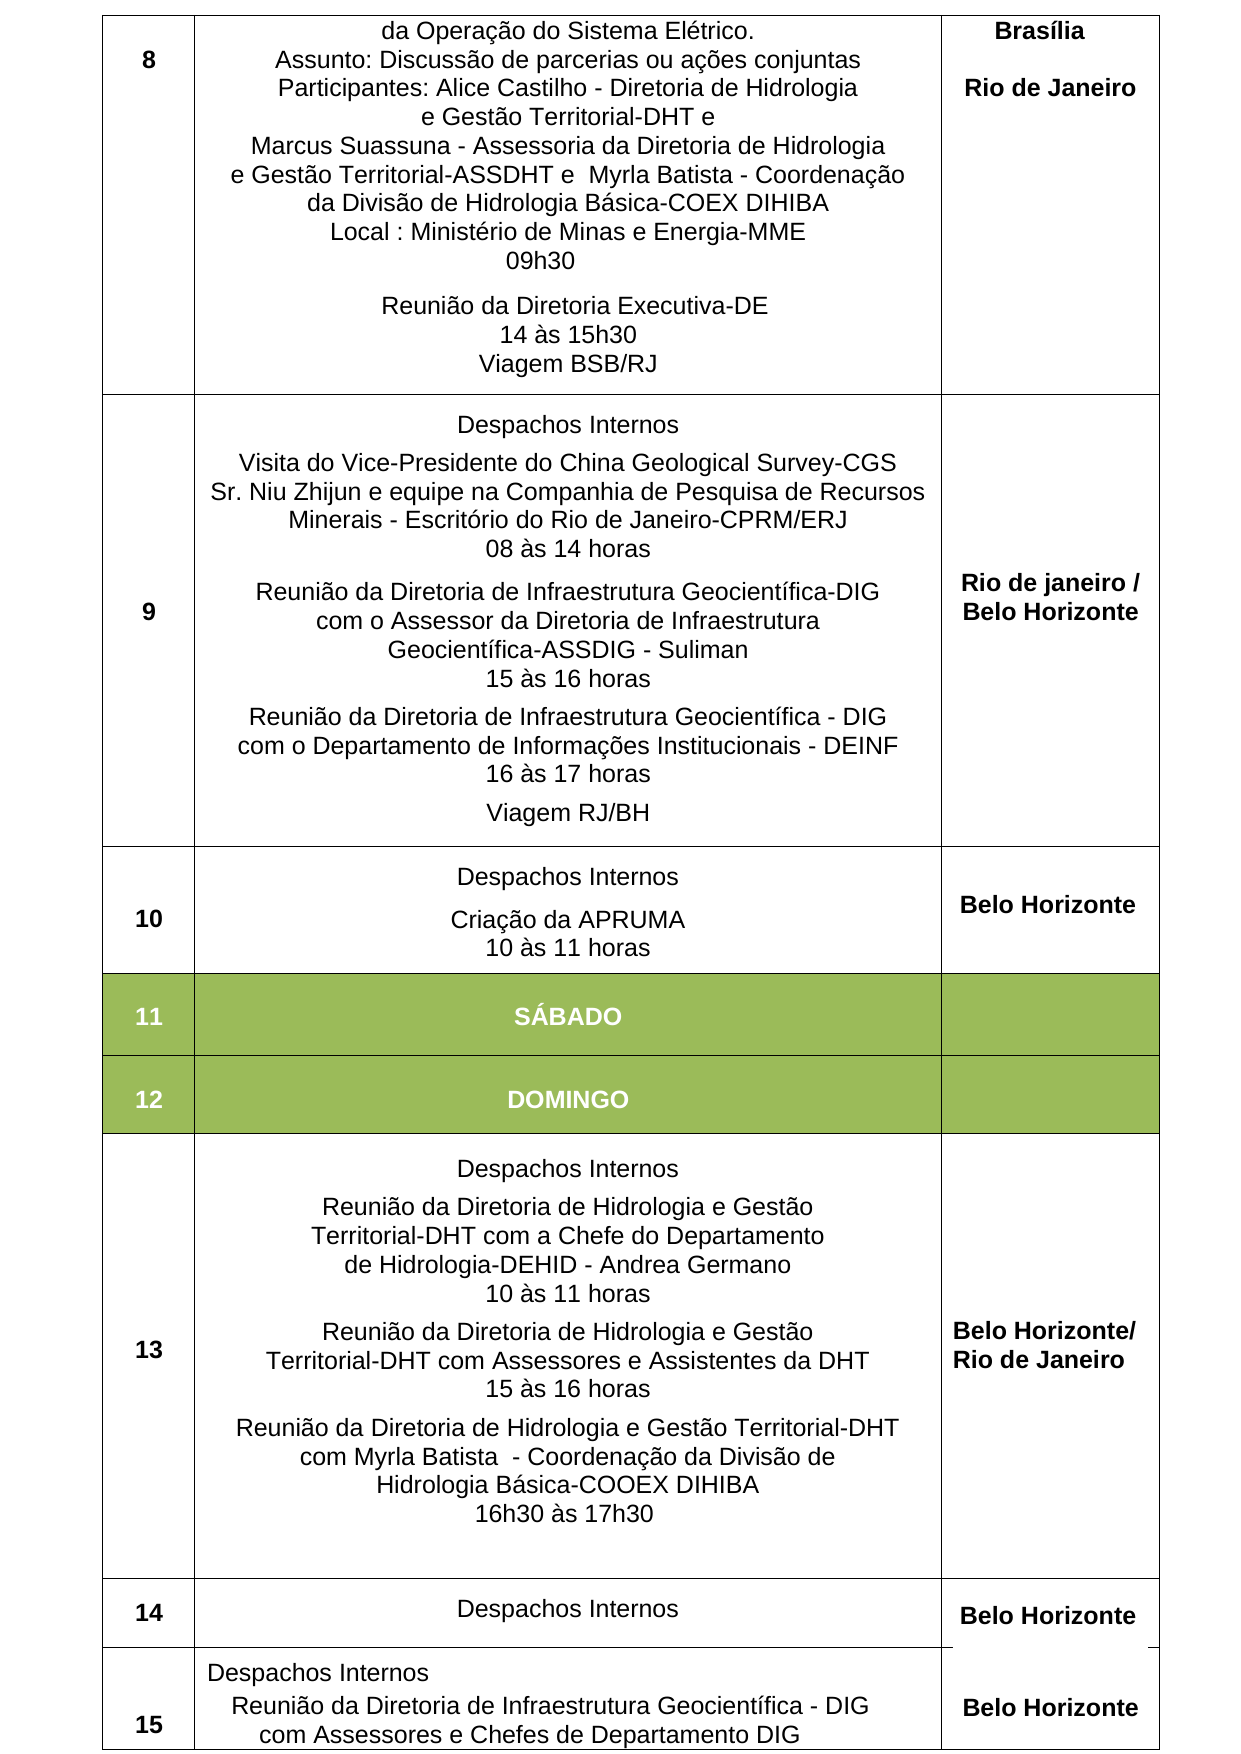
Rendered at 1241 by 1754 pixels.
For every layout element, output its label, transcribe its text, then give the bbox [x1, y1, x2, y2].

table_cell SÁBADO [195, 974, 941, 1055]
table_cell Belo Horizonte/ Rio de Janeiro [942, 1134, 1159, 1578]
table_cell 14 [103, 1579, 194, 1647]
table_cell Belo Horizonte [942, 847, 1159, 972]
table_cell 11 [103, 974, 194, 1055]
table_cell 13 [103, 1134, 194, 1578]
table_cell Despachos Internos Visita do Vice-Presidente do China Geological Survey-CGS Sr. Niu Zhijun e equipe na Companhia de Pesquisa de Recursos Minerais - Escritório do Rio de Janeiro-CPRM/ERJ 08 às 14 horas Reunião da Diretoria de Infraestrutura Geocientífica-DIG com o Assessor da Diretoria de Infraestrutura Geocientífica-ASSDIG - Suliman 15 às 16 horas Reunião da Diretoria de Infraestrutura Geocientífica - DIG com o Departamento de Informações Institucionais - DEINF 16 às 17 horas Viagem RJ/BH [195, 395, 941, 846]
table_cell 9 [103, 395, 194, 846]
table_cell [942, 1579, 1159, 1647]
table_header Despachos Internos [207, 1594, 929, 1632]
table_cell [942, 974, 1159, 1055]
table_cell Despachos Internos Reunião da Diretoria de Infraestrutura Geocientífica - DIG com Assessores e Chefes de Departamento DIG [195, 1648, 941, 1749]
table_cell Belo Horizonte [942, 1648, 1159, 1749]
table_cell Brasília Rio de Janeiro [942, 16, 1159, 394]
table_cell [942, 1056, 1159, 1133]
table_header Belo Horizonte [953, 1602, 1147, 1646]
table_cell [195, 847, 941, 972]
table_cell 10 [103, 847, 194, 972]
table_cell 12 [103, 1056, 194, 1133]
table_cell [195, 1134, 941, 1578]
table_cell DOMINGO [195, 1056, 941, 1133]
table_cell 15 [103, 1648, 194, 1749]
table_header Despachos Internos Reunião da Diretoria de Hidrologia e Gestão Territorial-DHT com a Chefe do Departamento de Hidrologia-DEHID - Andrea Germano 10 às 11 horas Reunião da Diretoria de Hidrologia e Gestão Territorial-DHT com Assessores e Assistentes da DHT 15 às 16 horas Reunião da Diretoria de Hidrologia e Gestão Territorial-DHT com Myrla Batista - Coordenação da Divisão de Hidrologia Básica-COOEX DIHIBA 16h30 às 17h30 [207, 1140, 929, 1532]
table_cell da Operação do Sistema Elétrico. Assunto: Discussão de parcerias ou ações conjuntas Participantes: Alice Castilho - Diretoria de Hidrologia e Gestão Territorial-DHT e Marcus Suassuna - Assessoria da Diretoria de Hidrologia e Gestão Territorial-ASSDHT e Myrla Batista - Coordenação da Divisão de Hidrologia Básica-COEX DIHIBA Local : Ministério de Minas e Energia-MME 09h30 Reunião da Diretoria Executiva-DE 14 às 15h30 Viagem BSB/RJ [195, 16, 941, 394]
table_cell Rio de janeiro / Belo Horizonte [942, 395, 1159, 846]
table_cell 8 [103, 16, 194, 394]
table_header Despachos Internos Criação da APRUMA 10 às 11 horas [207, 862, 929, 972]
table_cell [195, 1579, 941, 1647]
table_header [953, 1391, 1147, 1436]
